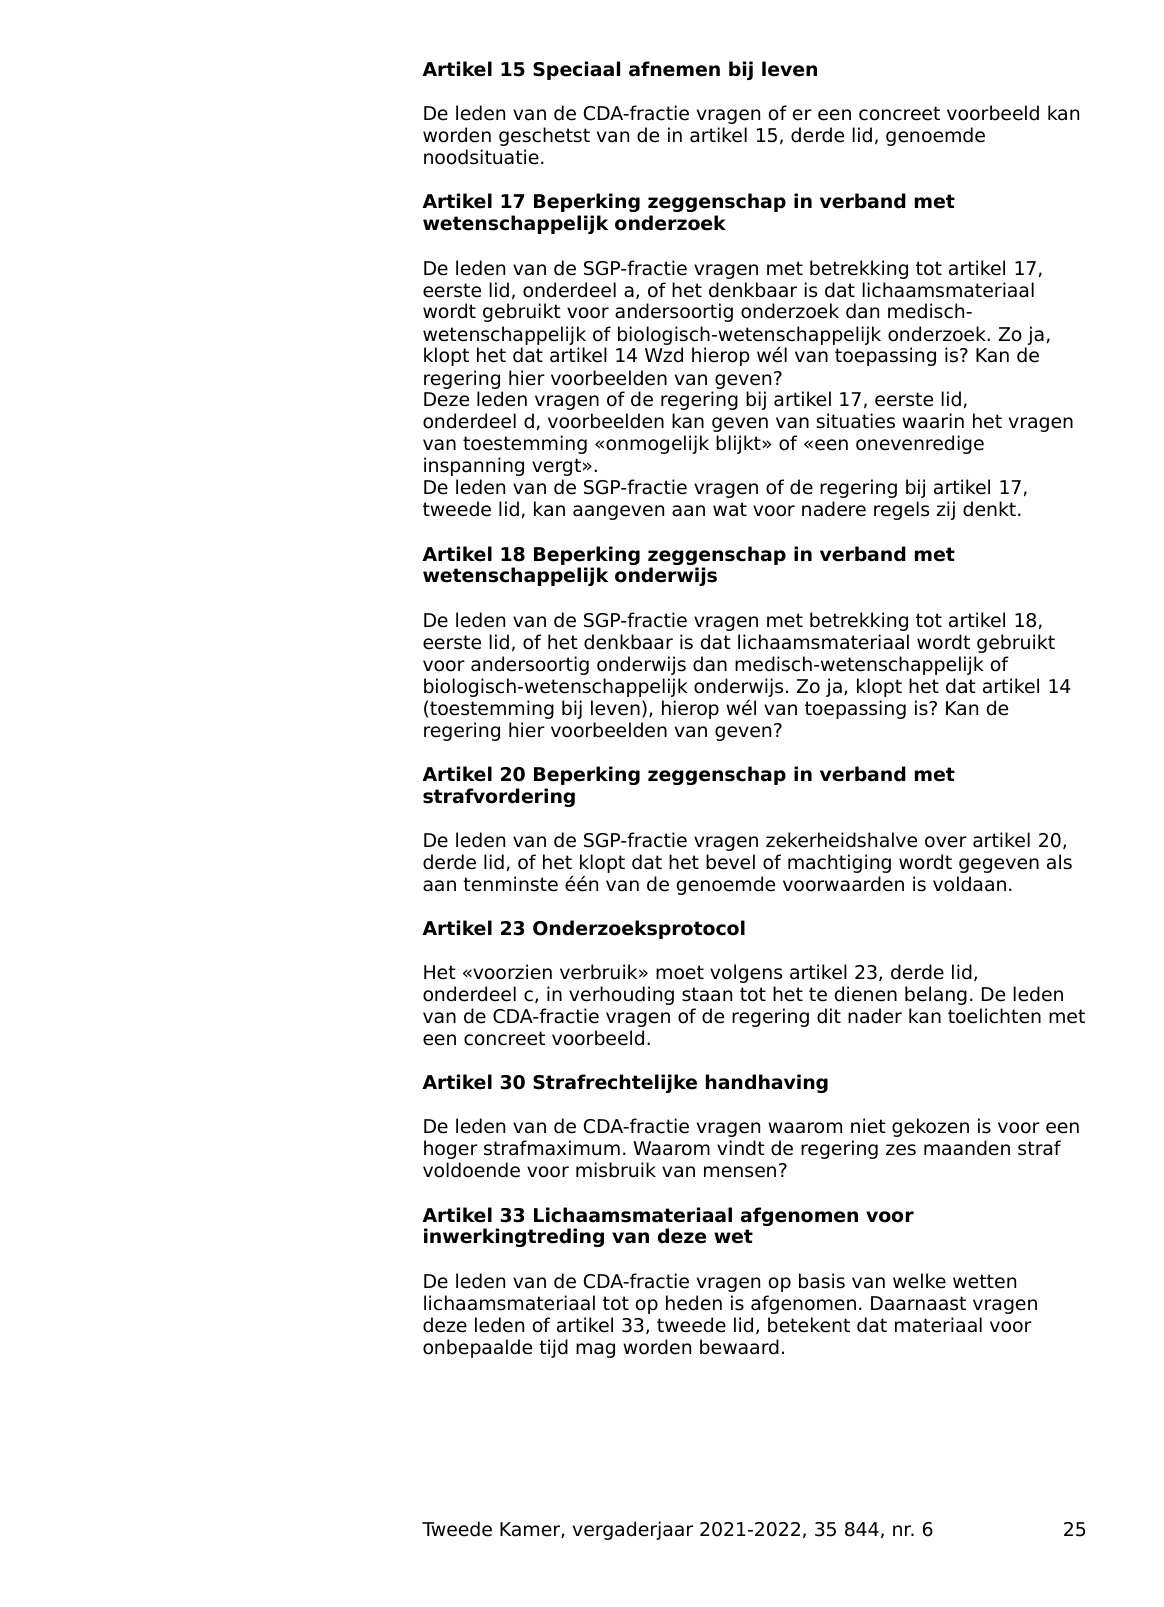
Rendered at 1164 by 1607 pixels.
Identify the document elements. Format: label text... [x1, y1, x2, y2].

text De leden van de CDA-fractie vragen op basis van welke wetten lichaamsmateriaal tot op heden is afgenomen. Daarnaast vragen deze leden of artikel 33, tweede lid, betekent dat materiaal voor onbepaalde tijd mag worden bewaard. [422, 1271, 1087, 1358]
text De leden van de SGP-fractie vragen met betrekking tot artikel 18, eerste lid, of het denkbaar is dat lichaamsmateriaal wordt gebruikt voor andersoortig onderwijs dan medisch-wetenschappelijk of biologisch-wetenschappelijk onderwijs. Zo ja, klopt het dat artikel 14 (toestemming bij leven), hierop wél van toepassing is? Kan de regering hier voorbeelden van geven? [422, 609, 1087, 741]
text Het «voorzien verbruik» moet volgens artikel 23, derde lid, onderdeel c, in verhouding staan tot het te dienen belang. De leden van de CDA-fractie vragen of de regering dit nader kan toelichten met een concreet voorbeeld. [422, 962, 1087, 1050]
subtitle Artikel 15 Speciaal afnemen bij leven [422, 59, 1087, 81]
text Deze leden vragen of de regering bij artikel 17, eerste lid, onderdeel d, voorbeelden kan geven van situaties waarin het vragen van toestemming «onmogelijk blijkt» of «een onevenredige inspanning vergt». [422, 389, 1087, 477]
subtitle Artikel 20 Beperking zeggenschap in verband met strafvordering [422, 764, 1087, 808]
text De leden van de CDA-fractie vragen of er een concreet voorbeeld kan worden geschetst van de in artikel 15, derde lid, genoemde noodsituatie. [422, 103, 1087, 169]
subtitle Artikel 30 Strafrechtelijke handhaving [422, 1072, 1087, 1094]
text De leden van de SGP-fractie vragen met betrekking tot artikel 17, eerste lid, onderdeel a, of het denkbaar is dat lichaamsmateriaal wordt gebruikt voor andersoortig onderzoek dan medisch-wetenschappelijk of biologisch-wetenschappelijk onderzoek. Zo ja, klopt het dat artikel 14 Wzd hierop wél van toepassing is? Kan de regering hier voorbeelden van geven? [422, 257, 1087, 389]
subtitle Artikel 17 Beperking zeggenschap in verband met wetenschappelijk onderzoek [422, 191, 1087, 235]
subtitle Artikel 18 Beperking zeggenschap in verband met wetenschappelijk onderwijs [422, 543, 1087, 587]
text De leden van de SGP-fractie vragen zekerheidshalve over artikel 20, derde lid, of het klopt dat het bevel of machtiging wordt gegeven als aan tenminste één van de genoemde voorwaarden is voldaan. [422, 830, 1087, 896]
text De leden van de SGP-fractie vragen of de regering bij artikel 17, tweede lid, kan aangeven aan wat voor nadere regels zij denkt. [422, 477, 1087, 521]
subtitle Artikel 33 Lichaamsmateriaal afgenomen voor inwerkingtreding van deze wet [422, 1204, 1087, 1248]
subtitle Artikel 23 Onderzoeksprotocol [422, 918, 1087, 940]
text De leden van de CDA-fractie vragen waarom niet gekozen is voor een hoger strafmaximum. Waarom vindt de regering zes maanden straf voldoende voor misbruik van mensen? [422, 1116, 1087, 1182]
